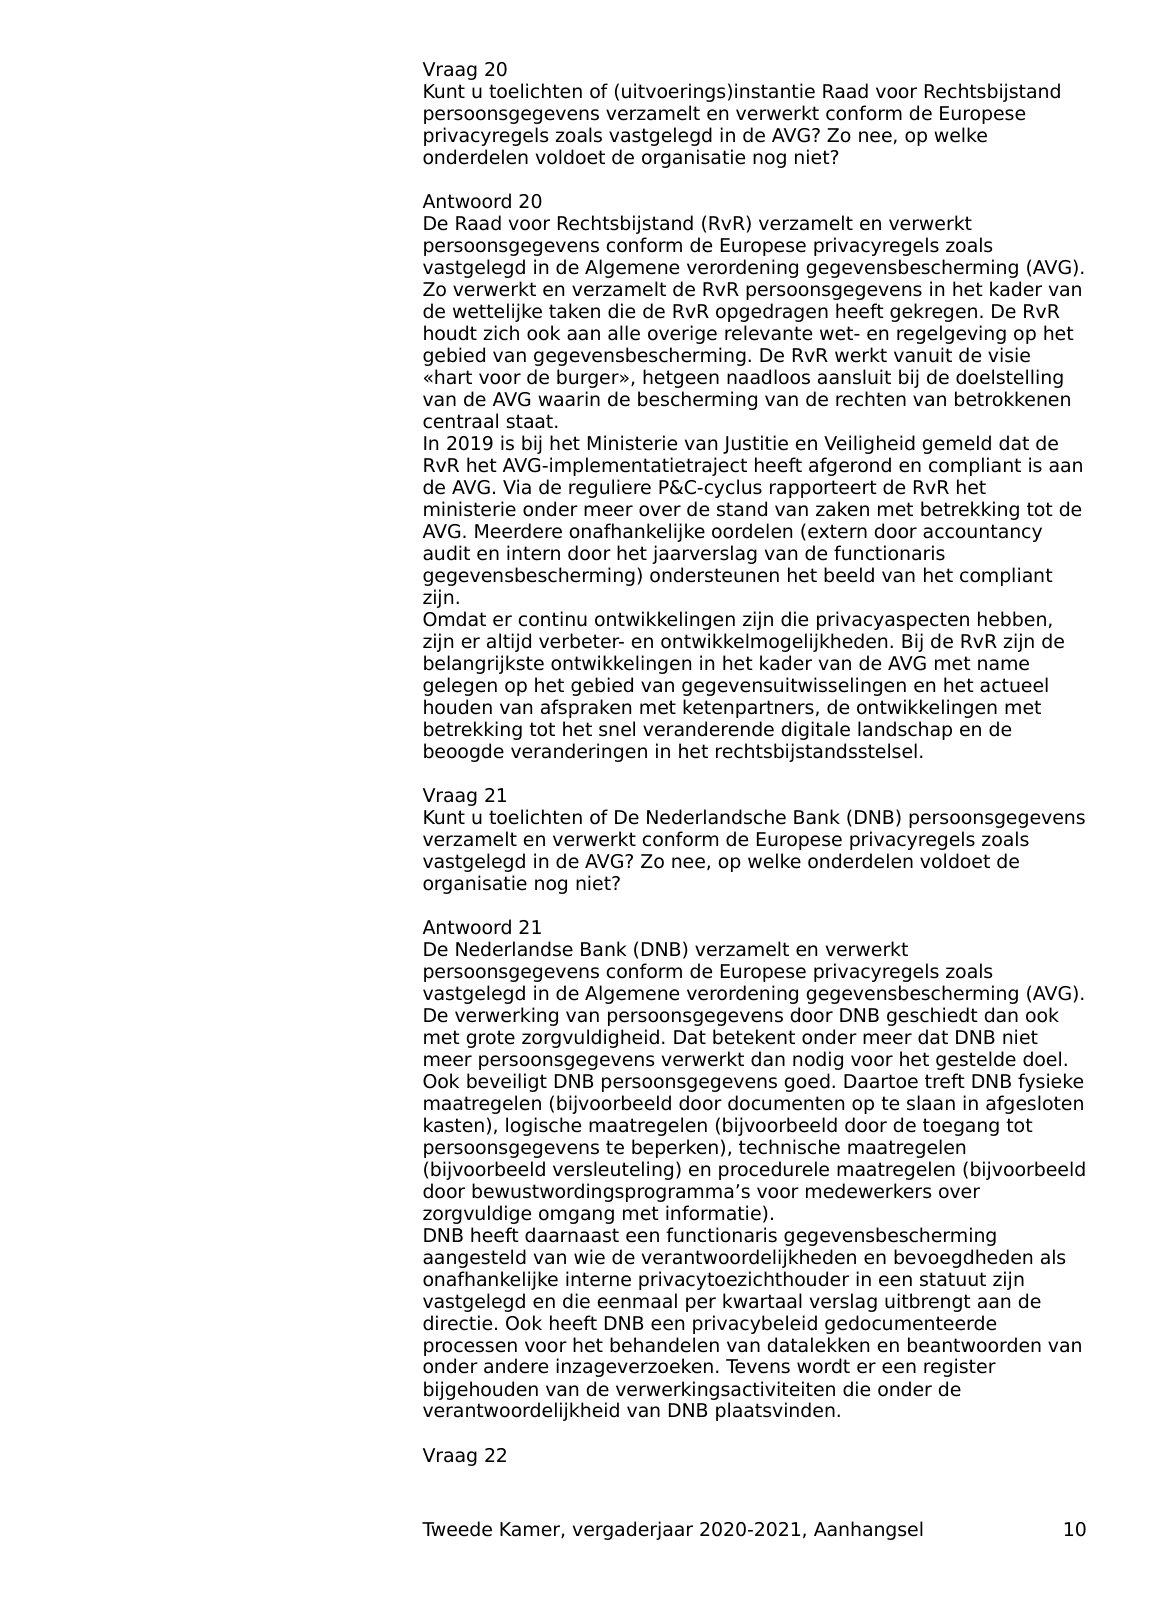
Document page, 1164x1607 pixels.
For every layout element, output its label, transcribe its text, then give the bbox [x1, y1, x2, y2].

text In 2019 is bij het Ministerie van Justitie en Veiligheid gemeld dat de RvR het AVG-implementatietraject heeft afgerond en compliant is aan de AVG. Via de reguliere P&C-cyclus rapporteert de RvR het ministerie onder meer over de stand van zaken met betrekking tot de AVG. Meerdere onafhankelijke oordelen (extern door accountancy audit en intern door het jaarverslag van de functionaris gegevensbescherming) ondersteunen het beeld van het compliant zijn. [422, 433, 1087, 609]
text Vraag 20 [422, 59, 1087, 81]
text Antwoord 20 [422, 191, 1087, 213]
text Omdat er continu ontwikkelingen zijn die privacyaspecten hebben, zijn er altijd verbeter- en ontwikkelmogelijkheden. Bij de RvR zijn de belangrijkste ontwikkelingen in het kader van de AVG met name gelegen op het gebied van gegevensuitwisselingen en het actueel houden van afspraken met ketenpartners, de ontwikkelingen met betrekking tot het snel veranderende digitale landschap en de beoogde veranderingen in het rechtsbijstandsstelsel. [422, 609, 1087, 763]
text Vraag 22 [422, 1444, 1087, 1467]
text De Raad voor Rechtsbijstand (RvR) verzamelt en verwerkt persoonsgegevens conform de Europese privacyregels zoals vastgelegd in de Algemene verordening gegevensbescherming (AVG). Zo verwerkt en verzamelt de RvR persoonsgegevens in het kader van de wettelijke taken die de RvR opgedragen heeft gekregen. De RvR houdt zich ook aan alle overige relevante wet- en regelgeving op het gebied van gegevensbescherming. De RvR werkt vanuit de visie «hart voor de burger», hetgeen naadloos aansluit bij de doelstelling van de AVG waarin de bescherming van de rechten van betrokkenen centraal staat. [422, 213, 1087, 433]
text Kunt u toelichten of (uitvoerings)instantie Raad voor Rechtsbijstand persoonsgegevens verzamelt en verwerkt conform de Europese privacyregels zoals vastgelegd in de AVG? Zo nee, op welke onderdelen voldoet de organisatie nog niet? [422, 81, 1087, 169]
text De Nederlandse Bank (DNB) verzamelt en verwerkt persoonsgegevens conform de Europese privacyregels zoals vastgelegd in de Algemene verordening gegevensbescherming (AVG). De verwerking van persoonsgegevens door DNB geschiedt dan ook met grote zorgvuldigheid. Dat betekent onder meer dat DNB niet meer persoonsgegevens verwerkt dan nodig voor het gestelde doel. Ook beveiligt DNB persoonsgegevens goed. Daartoe treft DNB fysieke maatregelen (bijvoorbeeld door documenten op te slaan in afgesloten kasten), logische maatregelen (bijvoorbeeld door de toegang tot persoonsgegevens te beperken), technische maatregelen (bijvoorbeeld versleuteling) en procedurele maatregelen (bijvoorbeeld door bewustwordingsprogramma’s voor medewerkers over zorgvuldige omgang met informatie). [422, 939, 1087, 1224]
text Kunt u toelichten of De Nederlandsche Bank (DNB) persoonsgegevens verzamelt en verwerkt conform de Europese privacyregels zoals vastgelegd in de AVG? Zo nee, op welke onderdelen voldoet de organisatie nog niet? [422, 807, 1087, 895]
text DNB heeft daarnaast een functionaris gegevensbescherming aangesteld van wie de verantwoordelijkheden en bevoegdheden als onafhankelijke interne privacytoezichthouder in een statuut zijn vastgelegd en die eenmaal per kwartaal verslag uitbrengt aan de directie. Ook heeft DNB een privacybeleid gedocumenteerde processen voor het behandelen van datalekken en beantwoorden van onder andere inzageverzoeken. Tevens wordt er een register bijgehouden van de verwerkingsactiviteiten die onder de verantwoordelijkheid van DNB plaatsvinden. [422, 1224, 1087, 1422]
text Vraag 21 [422, 785, 1087, 807]
text Antwoord 21 [422, 917, 1087, 939]
